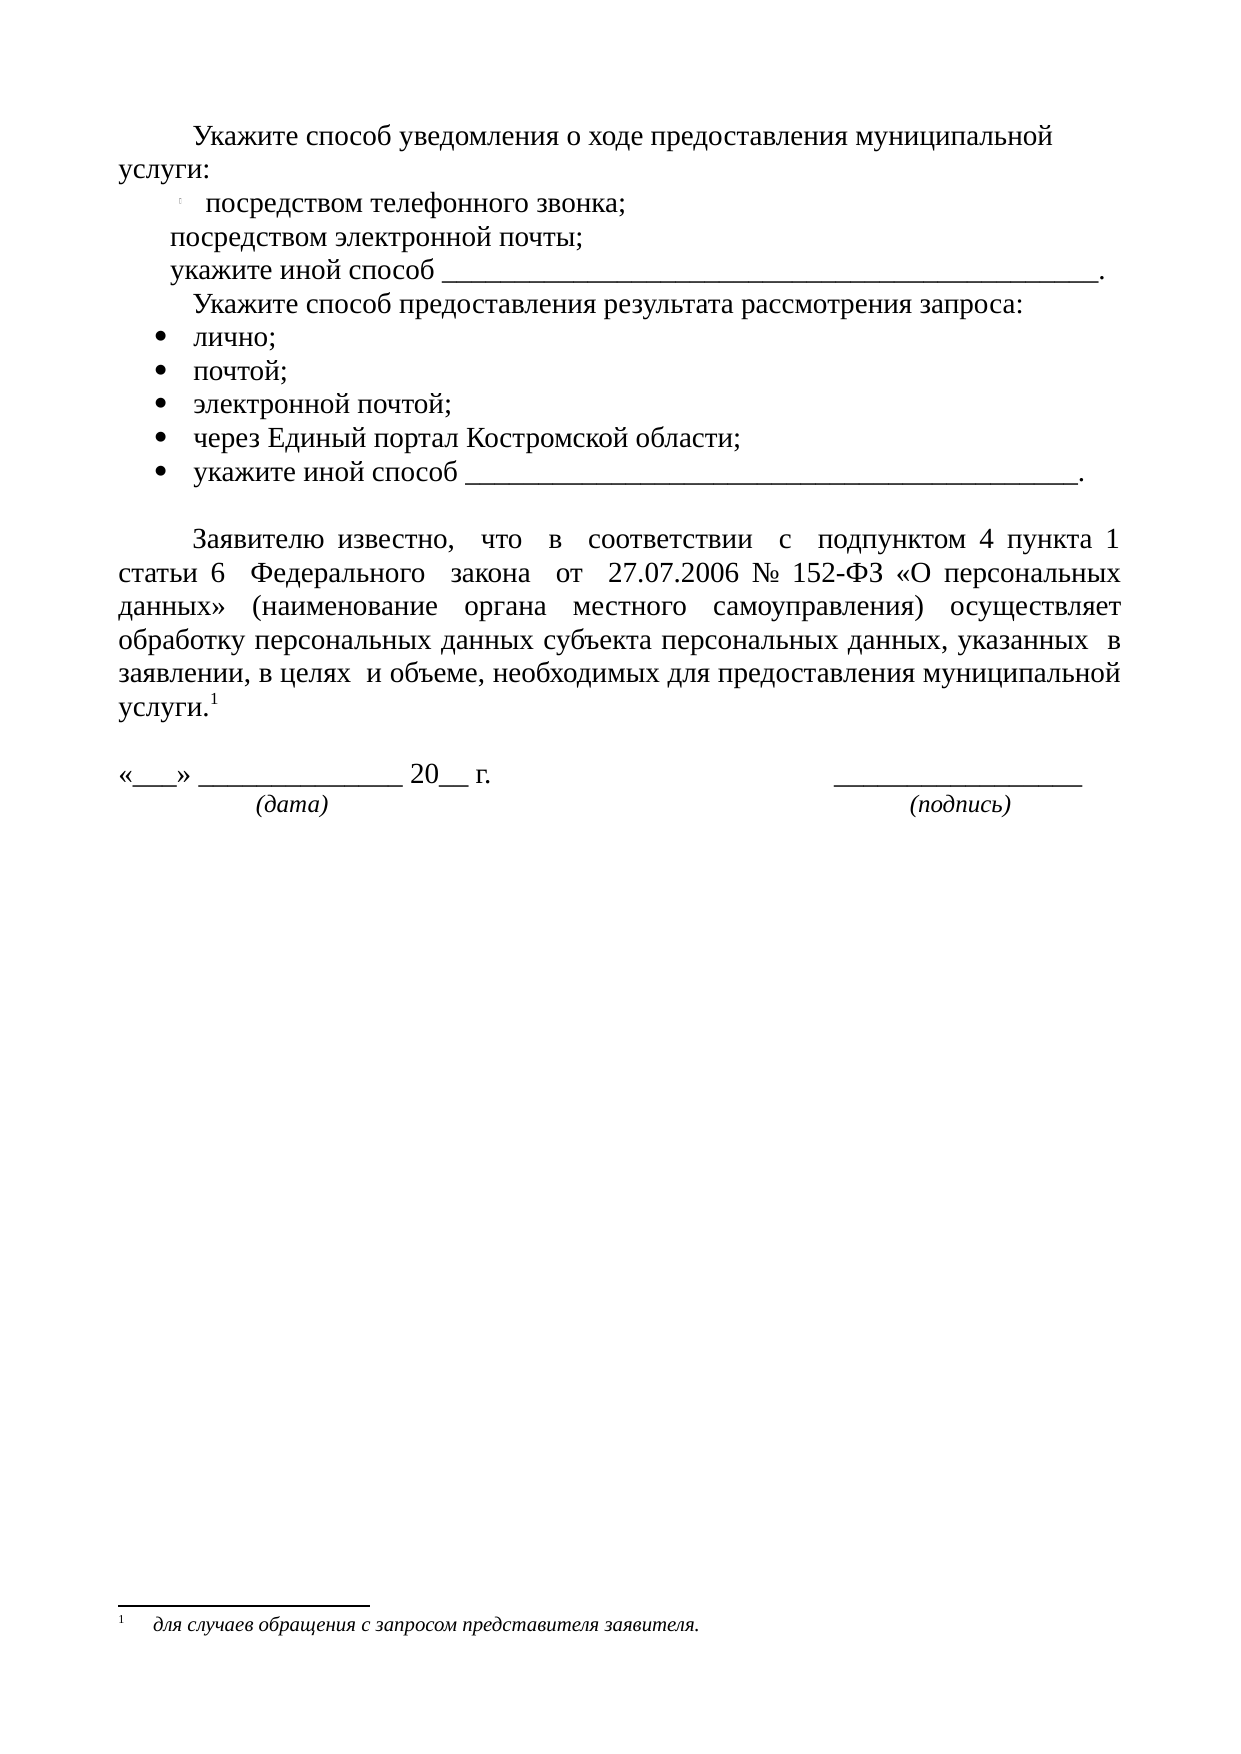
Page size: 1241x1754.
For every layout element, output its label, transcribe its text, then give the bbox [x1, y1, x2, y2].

list электронной почтой; [156, 387, 1122, 420]
list лично; [156, 319, 1122, 353]
text Заявителю известно, что в соответствии с подпунктом 4 пункта 1 статьи 6 Федерального закона от 27.07.2006 № 152-ФЗ «О персональных данных» (наименование органа местного самоуправления) осуществляет обработку персональных данных субъекта персональных данных, указанных в заявлении, в целях и объеме, необходимых для предоставления муниципальной услуги. [118, 521, 1122, 722]
text посредством электронной почты; [118, 219, 1122, 252]
list укажите иной способ __________________________________________. [156, 454, 1122, 488]
text укажите иной способ _____________________________________________. [118, 252, 1122, 286]
list через Единый портал Костромской области; [156, 420, 1122, 454]
text Укажите способ предоставления результата рассмотрения запроса: [118, 286, 1122, 319]
text для случаев обращения с запросом представителя заявителя. [118, 1612, 1122, 1636]
text «___» ______________ 20__ г. _________________ [118, 756, 1122, 789]
text посредством телефонного звонка; [118, 185, 1122, 219]
text Укажите способ уведомления о ходе предоставления муниципальной услуги: [118, 118, 1122, 185]
text (дата) (подпись) [118, 789, 1123, 818]
list почтой; [156, 353, 1122, 387]
